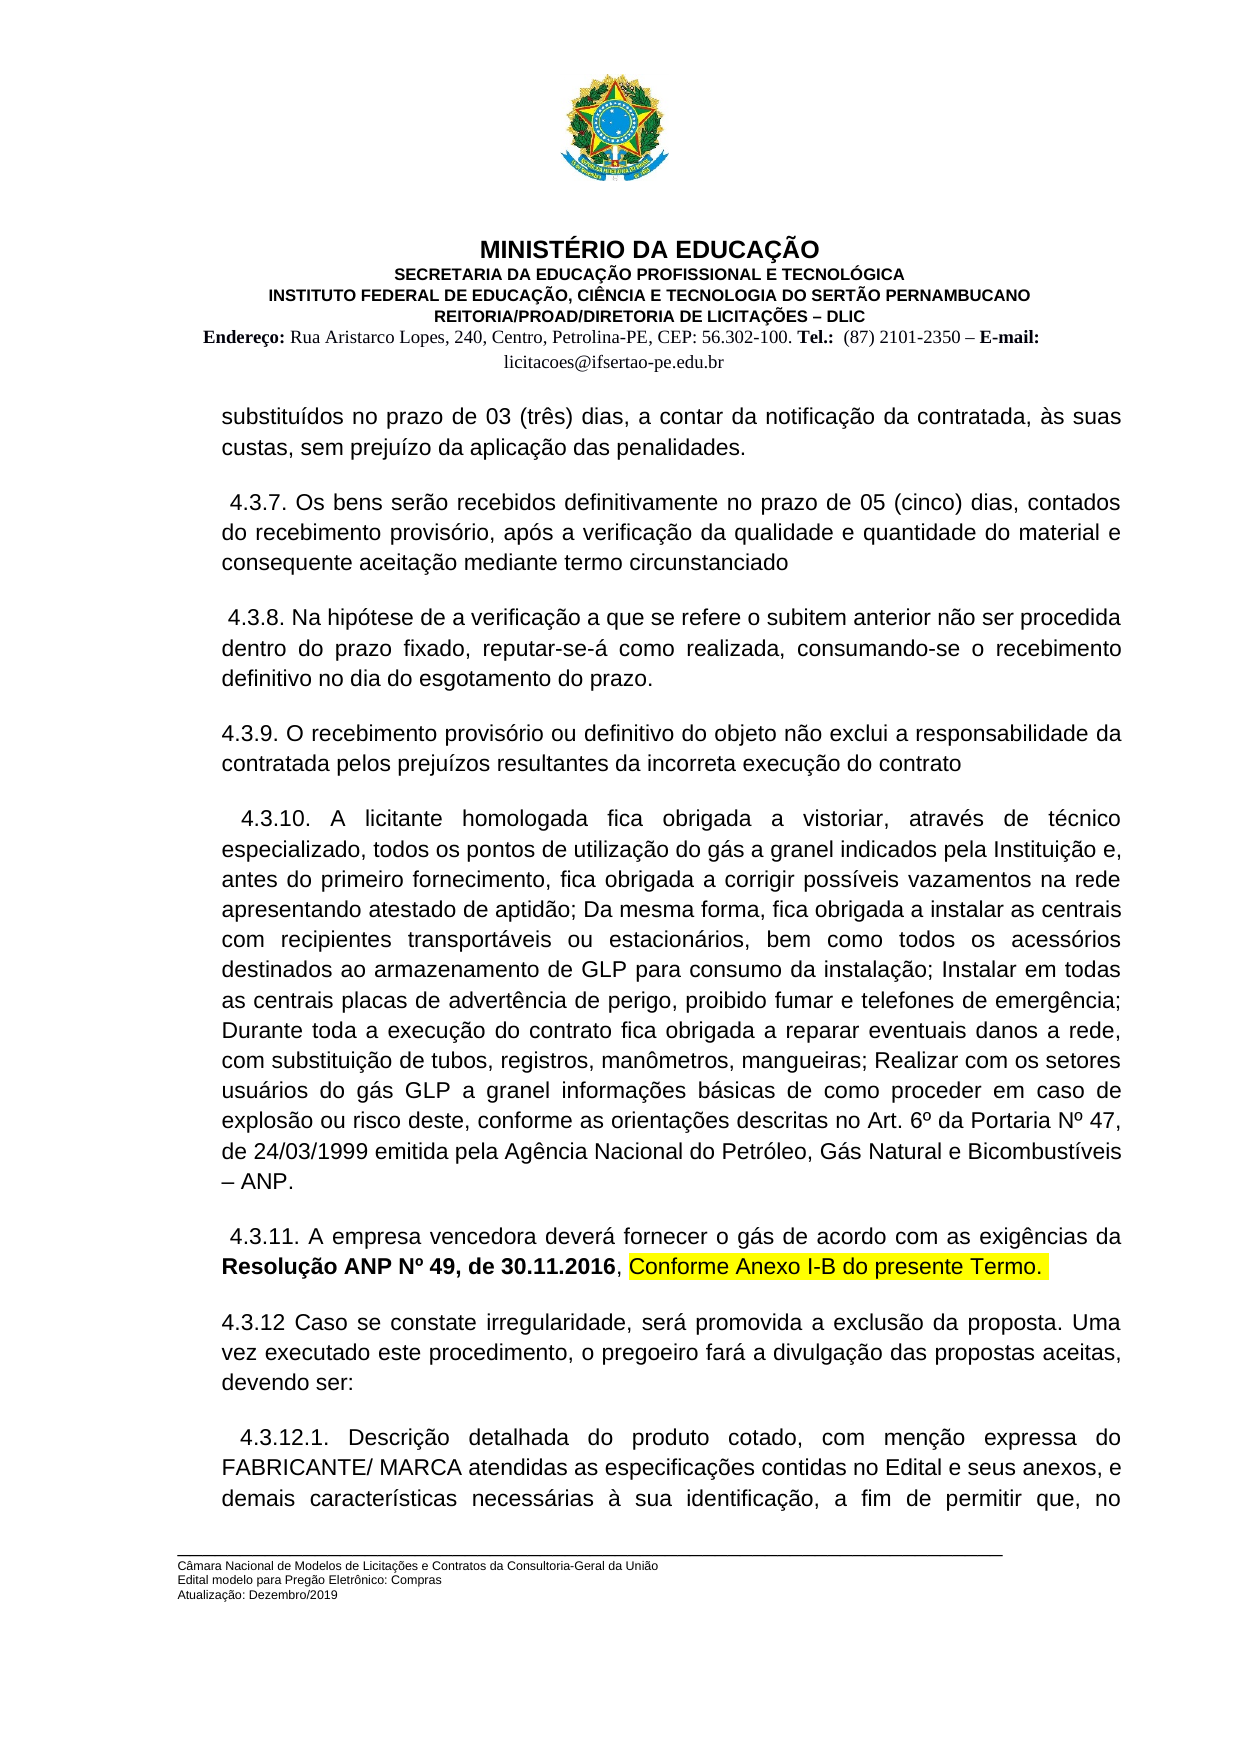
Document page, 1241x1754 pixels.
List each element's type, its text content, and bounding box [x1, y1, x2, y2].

picture [560, 74, 669, 181]
list substituídos no prazo de 03 (três) dias, a contar da notificação da contratada, às suas custas, sem prejuízo da aplicação das penalidades. [221, 403, 1122, 460]
list 4.3.10. A licitante homologada fica obrigada a vistoriar, através de técnico especializado, todos os pontos de utilização do gás a granel indicados pela Instituição e, antes do primeiro fornecimento, fica obrigada a corrigir possíveis vazamentos na rede apresentando atestado de aptidão; Da mesma forma, fica obrigada a instalar as centrais com recipientes transportáveis ou estacionários, bem como todos os acessórios destinados ao armazenamento de GLP para consumo da instalação; Instalar em todas as centrais placas de advertência de perigo, proibido fumar e telefones de emergência; Durante toda a execução do contrato fica obrigada a reparar eventuais danos a rede, com substituição de tubos, registros, manômetros, mangueiras; Realizar com os setores usuários do gás GLP a granel informações básicas de como proceder em caso de explosão ou risco deste, conforme as orientações descritas no Art. 6º da Portaria Nº 47, de 24/03/1999 emitida pela Agência Nacional do Petróleo, Gás Natural e Bicombustíveis – ANP. [221, 805, 1122, 1194]
list 4.3.12 Caso se constate irregularidade, será promovida a exclusão da proposta. Uma vez executado este procedimento, o pregoeiro fará a divulgação das propostas aceitas, devendo ser: [221, 1308, 1122, 1395]
list 4.3.12.1. Descrição detalhada do produto cotado, com menção expressa do FABRICANTE/ MARCA atendidas as especificações contidas no Edital e seus anexos, e demais características necessárias à sua identificação, a fim de permitir que, no [221, 1424, 1122, 1511]
list 4.3.7. Os bens serão recebidos definitivamente no prazo de 05 (cinco) dias, contados do recebimento provisório, após a verificação da qualidade e quantidade do material e consequente aceitação mediante termo circunstanciado [221, 489, 1122, 576]
list 4.3.9. O recebimento provisório ou definitivo do objeto não exclui a responsabilidade da contratada pelos prejuízos resultantes da incorreta execução do contrato [221, 720, 1122, 777]
list 4.3.11. A empresa vencedora deverá fornecer o gás de acordo com as exigências da Resolução ANP Nº 49, de 30.11.2016, Conforme Anexo I-B do presente Termo. [221, 1223, 1122, 1280]
list 4.3.8. Na hipótese de a verificação a que se refere o subitem anterior não ser procedida dentro do prazo fixado, reputar-se-á como realizada, consumando-se o recebimento definitivo no dia do esgotamento do prazo. [221, 604, 1122, 691]
